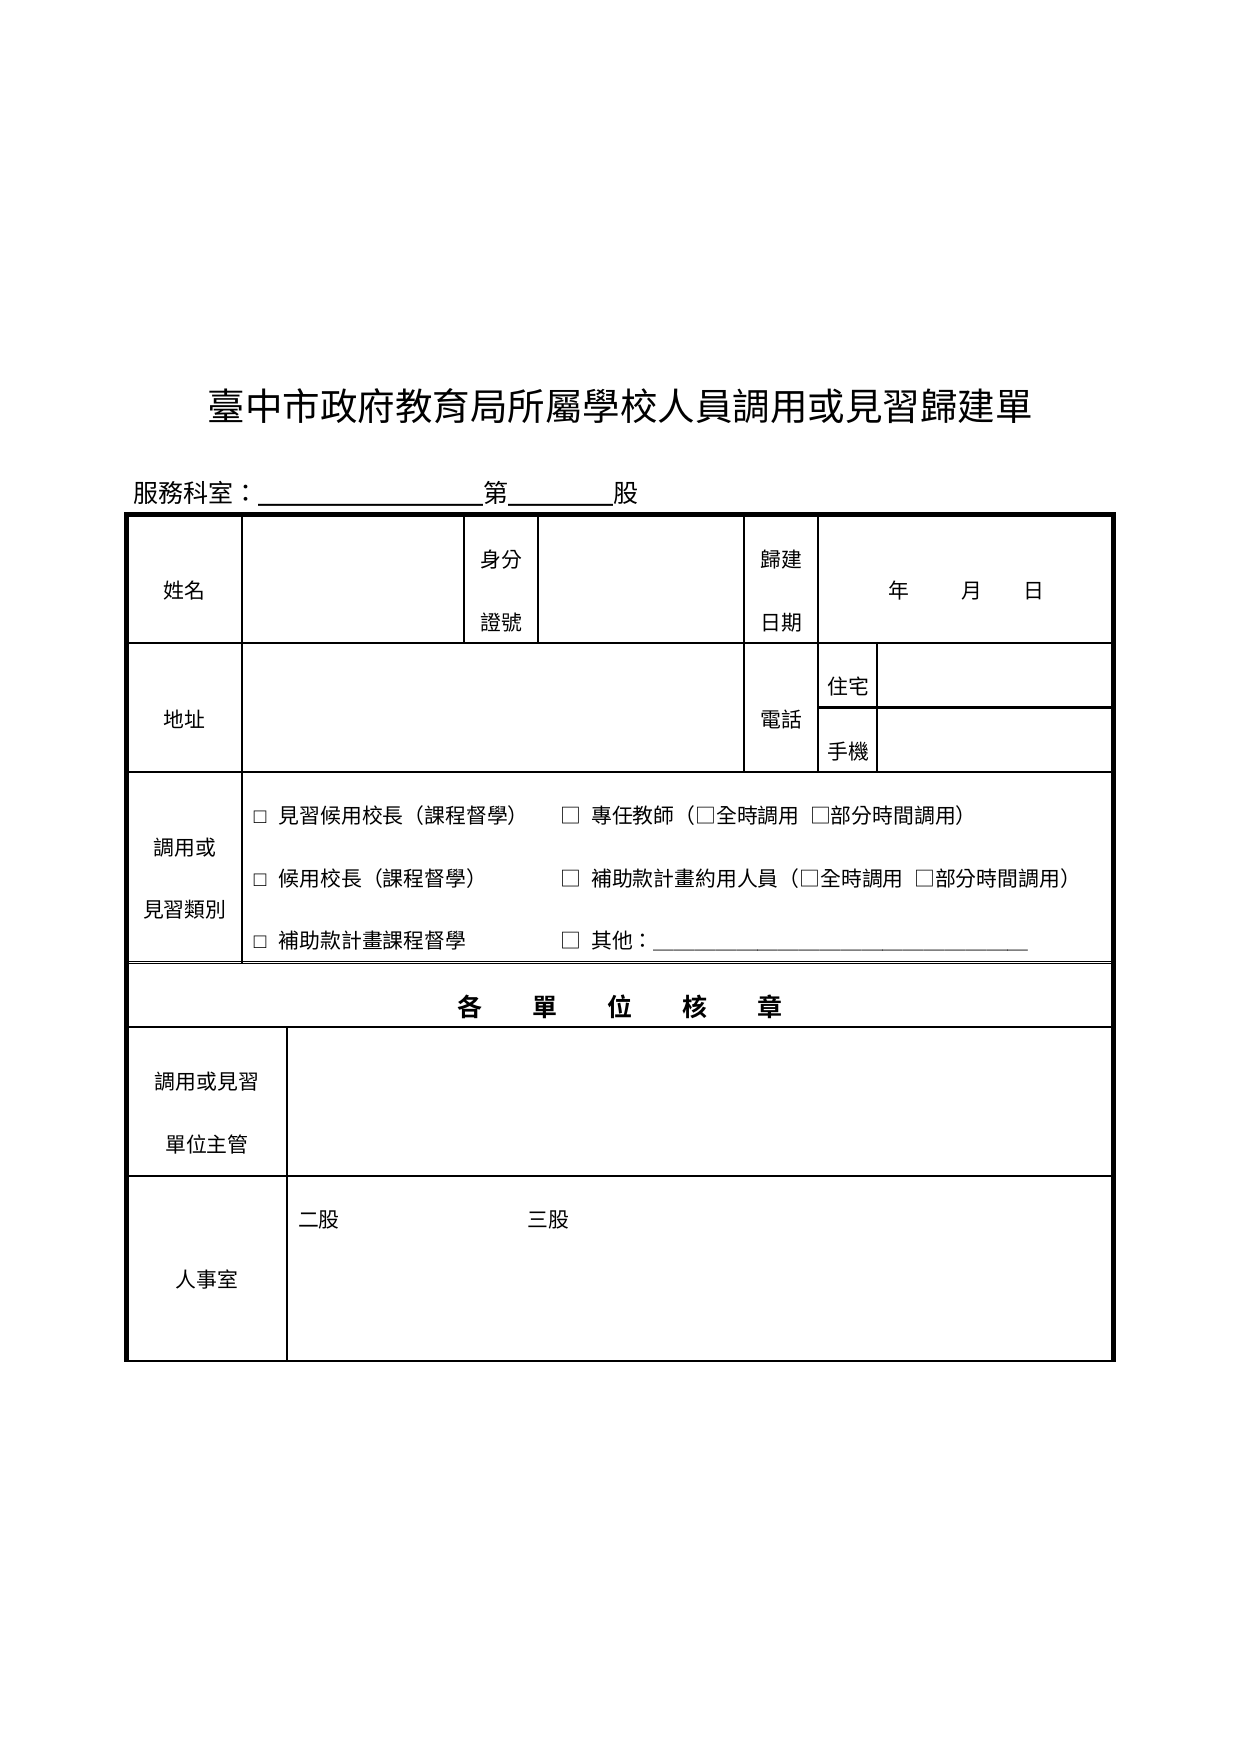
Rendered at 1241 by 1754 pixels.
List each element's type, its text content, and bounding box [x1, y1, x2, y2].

table_cell 人事室 [129, 1177, 286, 1359]
table_cell 二股 三股 [288, 1177, 1111, 1359]
table_header 姓名 [129, 517, 241, 642]
table_cell [878, 709, 1111, 771]
table_header 身分證號 [465, 517, 537, 642]
table_header 歸建日期 [745, 517, 817, 642]
table_cell 地址 [129, 644, 241, 771]
text 臺中市政府教育局所屬學校人員調用或見習歸建單 [118, 362, 1122, 425]
table_cell 住宅 [819, 644, 876, 706]
table_header 年 月 日 [819, 517, 1111, 642]
table_cell □ 見習候用校長（課程督學） □ 專任教師（□全時調用 □部分時間調用） □ 候用校長（課程督學） □ 補助款計畫約用人員（□全時調用 □部分時間調用） □ 補助款計畫課程督學 □ 其他：＿＿＿＿＿＿＿＿＿＿＿＿＿＿＿＿＿＿ [243, 773, 1111, 961]
table_cell 各 單 位 核 章 [129, 964, 1111, 1026]
table_cell 手機 [819, 709, 876, 771]
table_cell [878, 644, 1111, 706]
table_header [539, 517, 743, 642]
text 服務科室：_______________第_______股 [133, 450, 1122, 512]
table_cell 調用或 見習類別 [129, 773, 241, 961]
table_cell [243, 644, 743, 771]
table_cell 電話 [745, 644, 817, 771]
table_cell [288, 1028, 1111, 1174]
table_cell 調用或見習 單位主管 [129, 1028, 286, 1174]
table_header [243, 517, 463, 642]
